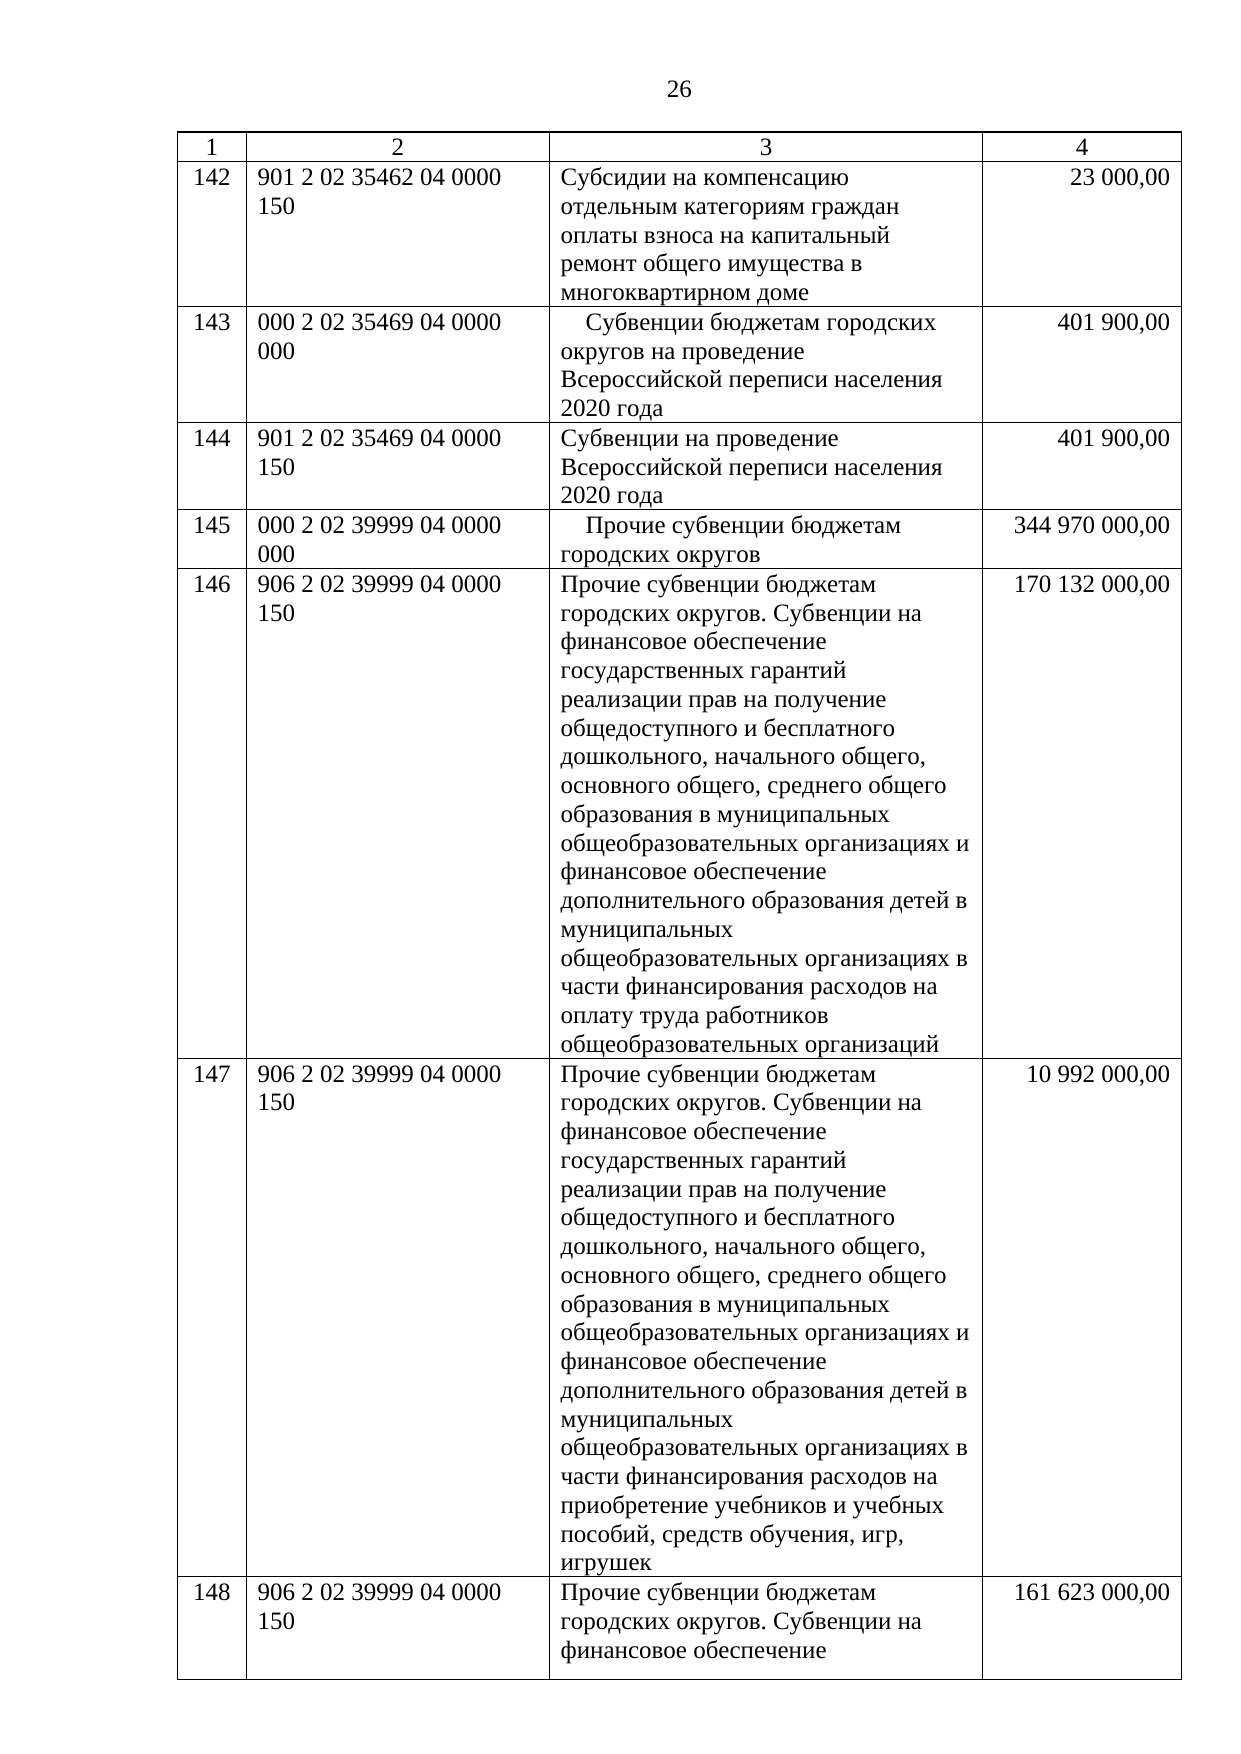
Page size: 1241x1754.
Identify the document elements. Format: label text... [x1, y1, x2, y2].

table_cell 000 2 02 39999 04 0000 000 [247, 510, 549, 568]
table_cell Прочие субвенции бюджетам городских округов [550, 510, 982, 568]
table_cell Субвенции на проведение Всероссийской переписи населения 2020 года [550, 423, 982, 509]
table_cell Субвенции бюджетам городских округов на проведение Всероссийской переписи населения 2020 года [550, 307, 982, 422]
table_cell 142 [178, 162, 246, 306]
table_cell Прочие субвенции бюджетам городских округов. Субвенции на финансовое обеспечение государственных гарантий реализации прав на получение общедоступного и бесплатного дошкольного, начального общего, основного общего, среднего общего образования в муниципальных общеобразовательных организациях и финансовое обеспечение дополнительного образования детей в муниципальных общеобразовательных организациях в части финансирования расходов на приобретение учебников и учебных пособий, средств обучения, игр, игрушек [550, 1059, 982, 1576]
table_cell Субсидии на компенсацию отдельным категориям граждан оплаты взноса на капитальный ремонт общего имущества в многоквартирном доме [550, 162, 982, 306]
table_cell 901 2 02 35469 04 0000 150 [247, 423, 549, 509]
table_cell 161 623 000,00 [983, 1577, 1181, 1679]
table_cell 146 [178, 569, 246, 1058]
table_cell 147 [178, 1059, 246, 1576]
table_cell 401 900,00 [983, 423, 1181, 509]
table_cell 401 900,00 [983, 307, 1181, 422]
table_cell 000 2 02 35469 04 0000 000 [247, 307, 549, 422]
table_cell 906 2 02 39999 04 0000 150 [247, 569, 549, 1058]
table_cell Прочие субвенции бюджетам городских округов. Субвенции на финансовое обеспечение [550, 1577, 982, 1679]
table_header 4 [983, 133, 1181, 161]
table_header 2 [247, 133, 549, 161]
table_cell 145 [178, 510, 246, 568]
table_cell Прочие субвенции бюджетам городских округов. Субвенции на финансовое обеспечение государственных гарантий реализации прав на получение общедоступного и бесплатного дошкольного, начального общего, основного общего, среднего общего образования в муниципальных общеобразовательных организациях и финансовое обеспечение дополнительного образования детей в муниципальных общеобразовательных организациях в части финансирования расходов на оплату труда работников общеобразовательных организаций [550, 569, 982, 1058]
table_header 3 [550, 133, 982, 161]
table_cell 148 [178, 1577, 246, 1679]
table_cell 144 [178, 423, 246, 509]
table_cell 10 992 000,00 [983, 1059, 1181, 1576]
table_header 1 [178, 133, 246, 161]
table_cell 344 970 000,00 [983, 510, 1181, 568]
table_cell 906 2 02 39999 04 0000 150 [247, 1577, 549, 1679]
table_cell 143 [178, 307, 246, 422]
table_cell 906 2 02 39999 04 0000 150 [247, 1059, 549, 1576]
table_cell 170 132 000,00 [983, 569, 1181, 1058]
table_cell 901 2 02 35462 04 0000 150 [247, 162, 549, 306]
table_cell 23 000,00 [983, 162, 1181, 306]
